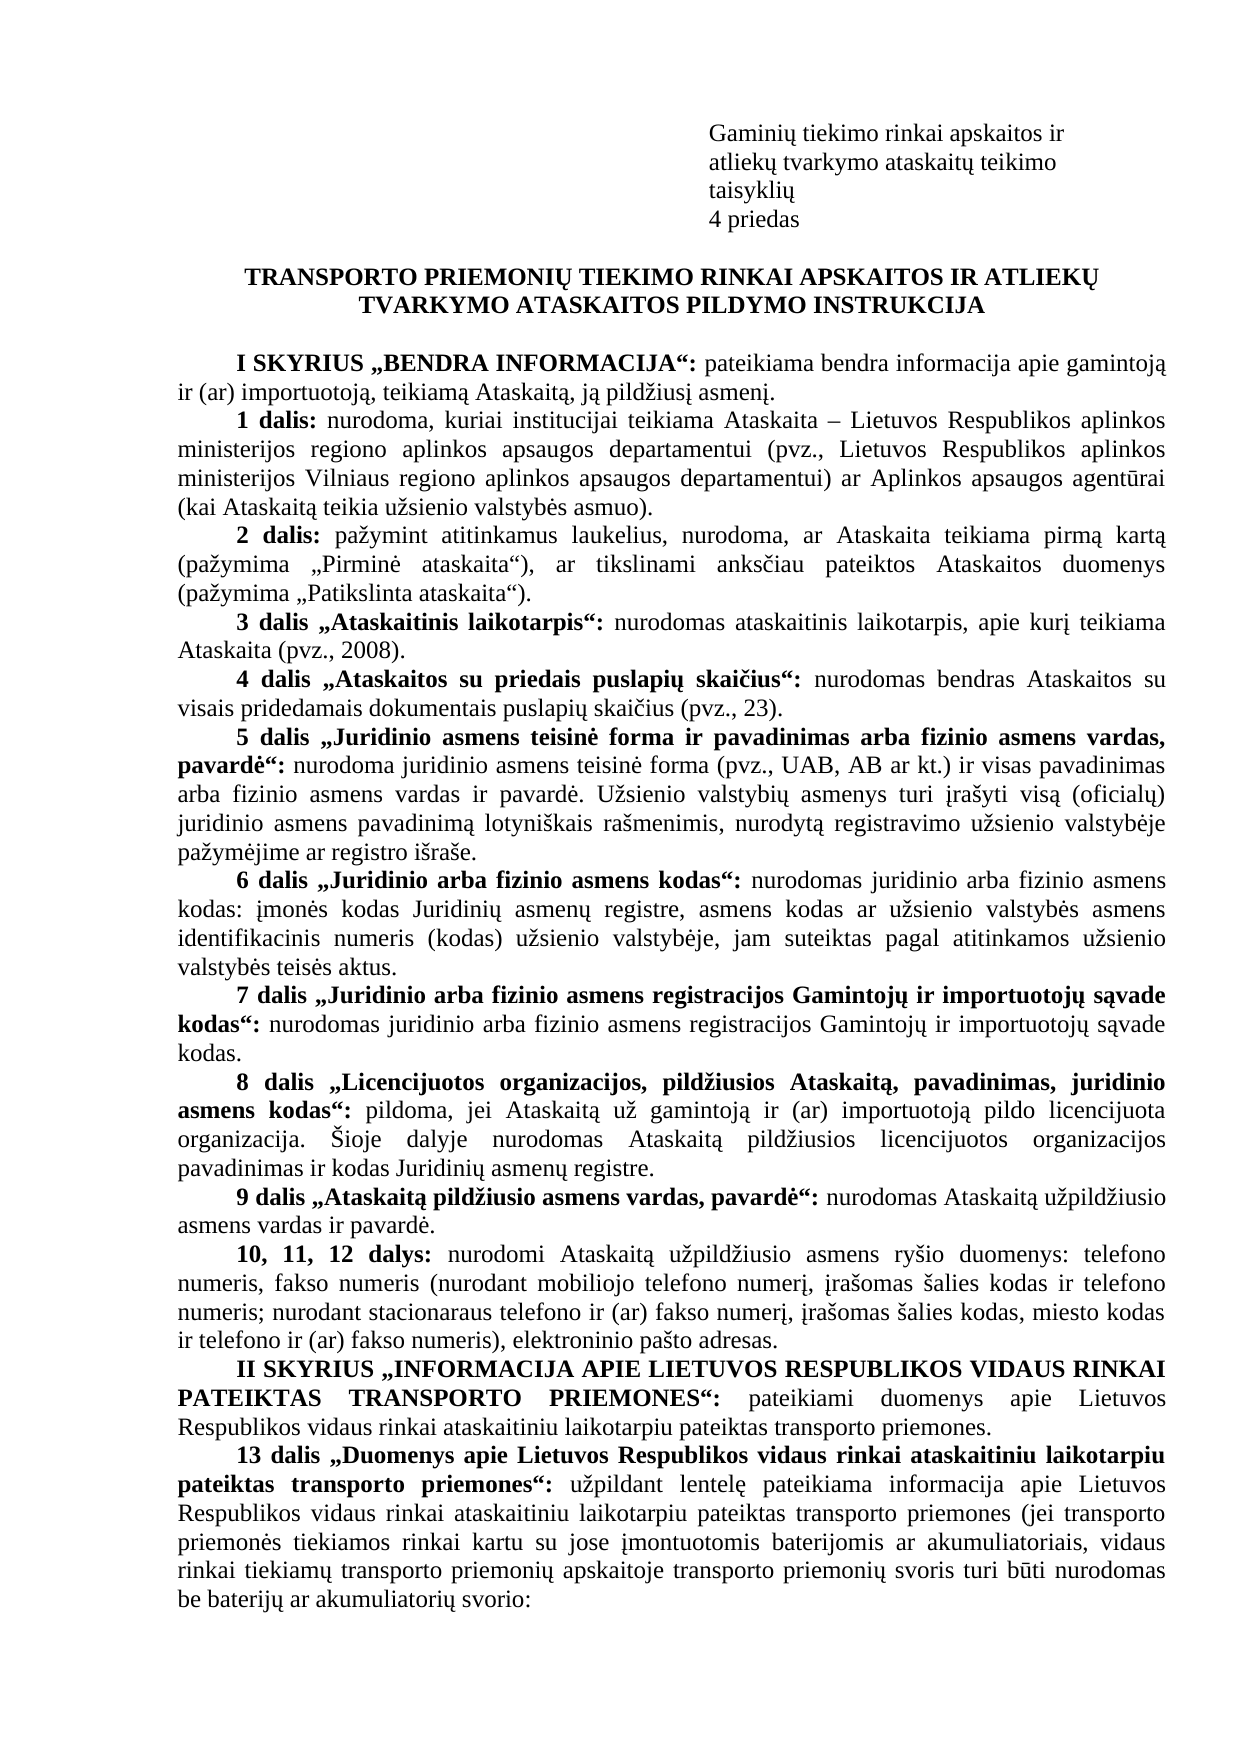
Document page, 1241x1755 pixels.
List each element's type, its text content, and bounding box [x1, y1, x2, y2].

text 7 dalis „Juridinio arba fizinio asmens registracijos Gamintojų ir importuotojų sąvade kodas“: nurodomas juridinio arba fizinio asmens registracijos Gamintojų ir importuotojų sąvade kodas. [177, 981, 1166, 1067]
text Gaminių tiekimo rinkai apskaitos ir [177, 118, 1166, 147]
text TRANSPORTO PRIEMONIŲ TIEKIMO RINKAI APSKAITOS IR ATLIEKŲ TVARKYMO ATASKAITOS PILDYMO INSTRUKCIJA [177, 262, 1166, 319]
text 4 priedas [177, 204, 1166, 233]
text 6 dalis „Juridinio arba fizinio asmens kodas“: nurodomas juridinio arba fizinio asmens kodas: įmonės kodas Juridinių asmenų registre, asmens kodas ar užsienio valstybės asmens identifikacinis numeris (kodas) užsienio valstybėje, jam suteiktas pagal atitinkamos užsienio valstybės teisės aktus. [177, 866, 1166, 981]
text 3 dalis „Ataskaitinis laikotarpis“: nurodomas ataskaitinis laikotarpis, apie kurį teikiama Ataskaita (pvz., 2008). [177, 607, 1166, 664]
text II SKYRIUS „INFORMACIJA APIE LIETUVOS RESPUBLIKOS VIDAUS RINKAI PATEIKTAS TRANSPORTO PRIEMONES“: pateikiami duomenys apie Lietuvos Respublikos vidaus rinkai ataskaitiniu laikotarpiu pateiktas transporto priemones. [177, 1354, 1166, 1441]
text 13 dalis „Duomenys apie Lietuvos Respublikos vidaus rinkai ataskaitiniu laikotarpiu pateiktas transporto priemones“: užpildant lentelę pateikiama informacija apie Lietuvos Respublikos vidaus rinkai ataskaitiniu laikotarpiu pateiktas transporto priemones (jei transporto priemonės tiekiamos rinkai kartu su jose įmontuotomis baterijomis ar akumuliatoriais, vidaus rinkai tiekiamų transporto priemonių apskaitoje transporto priemonių svoris turi būti nurodomas be baterijų ar akumuliatorių svorio: [177, 1441, 1166, 1613]
text 2 dalis: pažymint atitinkamus laukelius, nurodoma, ar Ataskaita teikiama pirmą kartą (pažymima „Pirminė ataskaita“), ar tikslinami anksčiau pateiktos Ataskaitos duomenys (pažymima „Patikslinta ataskaita“). [177, 521, 1166, 607]
text taisyklių [177, 176, 1166, 204]
text 8 dalis „Licencijuotos organizacijos, pildžiusios Ataskaitą, pavadinimas, juridinio asmens kodas“: pildoma, jei Ataskaitą už gamintoją ir (ar) importuotoją pildo licencijuota organizacija. Šioje dalyje nurodomas Ataskaitą pildžiusios licencijuotos organizacijos pavadinimas ir kodas Juridinių asmenų registre. [177, 1067, 1166, 1182]
text 1 dalis: nurodoma, kuriai institucijai teikiama Ataskaita – Lietuvos Respublikos aplinkos ministerijos regiono aplinkos apsaugos departamentui (pvz., Lietuvos Respublikos aplinkos ministerijos Vilniaus regiono aplinkos apsaugos departamentui) ar Aplinkos apsaugos agentūrai (kai Ataskaitą teikia užsienio valstybės asmuo). [177, 406, 1166, 521]
text 5 dalis „Juridinio asmens teisinė forma ir pavadinimas arba fizinio asmens vardas, pavardė“: nurodoma juridinio asmens teisinė forma (pvz., UAB, AB ar kt.) ir visas pavadinimas arba fizinio asmens vardas ir pavardė. Užsienio valstybių asmenys turi įrašyti visą (oficialų) juridinio asmens pavadinimą lotyniškais rašmenimis, nurodytą registravimo užsienio valstybėje pažymėjime ar registro išraše. [177, 722, 1166, 866]
text 10, 11, 12 dalys: nurodomi Ataskaitą užpildžiusio asmens ryšio duomenys: telefono numeris, fakso numeris (nurodant mobiliojo telefono numerį, įrašomas šalies kodas ir telefono numeris; nurodant stacionaraus telefono ir (ar) fakso numerį, įrašomas šalies kodas, miesto kodas ir telefono ir (ar) fakso numeris), elektroninio pašto adresas. [177, 1239, 1166, 1354]
text atliekų tvarkymo ataskaitų teikimo [177, 147, 1166, 176]
text 4 dalis „Ataskaitos su priedais puslapių skaičius“: nurodomas bendras Ataskaitos su visais pridedamais dokumentais puslapių skaičius (pvz., 23). [177, 664, 1166, 722]
text 9 dalis „Ataskaitą pildžiusio asmens vardas, pavardė“: nurodomas Ataskaitą užpildžiusio asmens vardas ir pavardė. [177, 1182, 1166, 1239]
text I SKYRIUS „BENDRA INFORMACIJA“: pateikiama bendra informacija apie gamintoją ir (ar) importuotoją, teikiamą Ataskaitą, ją pildžiusį asmenį. [177, 348, 1166, 406]
